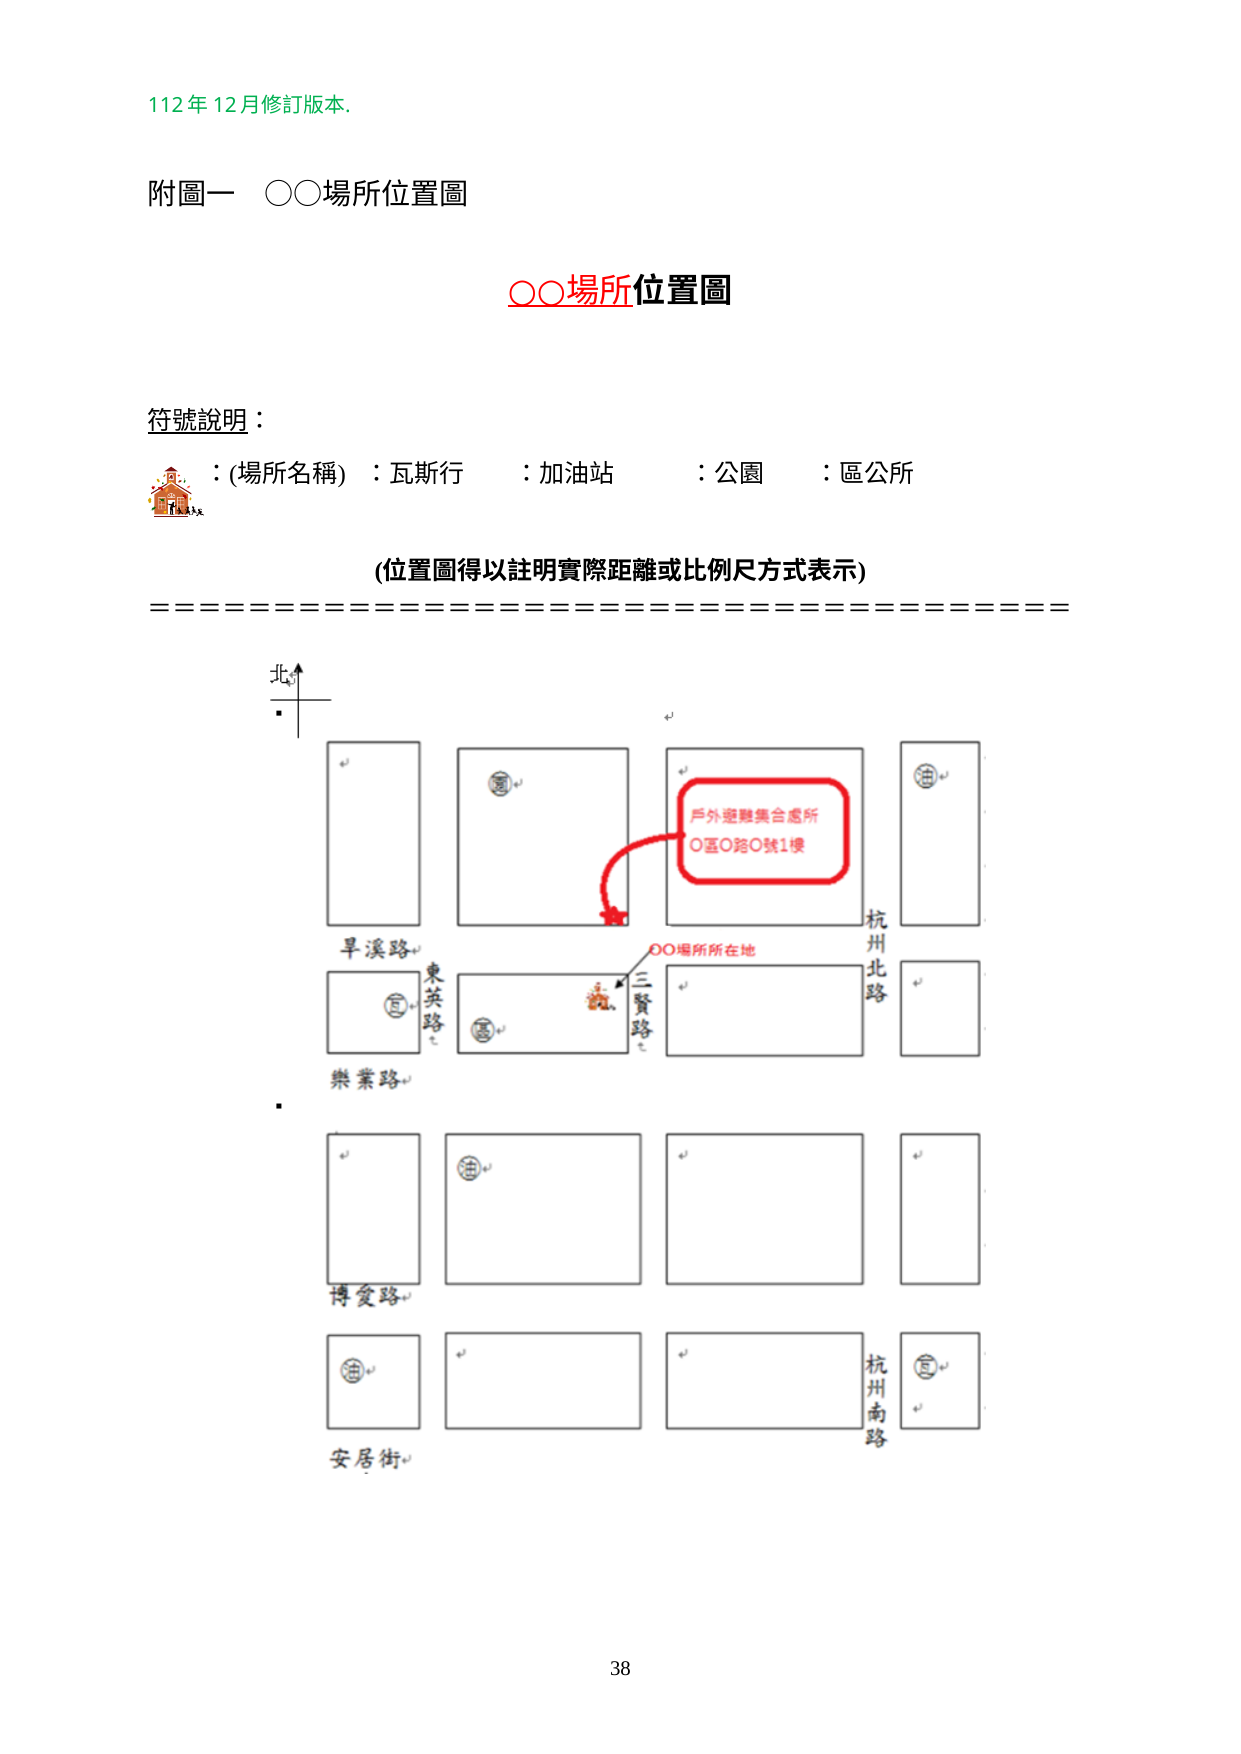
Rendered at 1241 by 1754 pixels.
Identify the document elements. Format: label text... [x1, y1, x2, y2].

subtitle 附圖一 ○○場所位置圖 [148, 138, 1092, 213]
picture [254, 662, 986, 1474]
text ：(場所名稱) ：瓦斯行 ：加油站 ：公園 ：區公所 [148, 438, 1092, 550]
text 符號說明： [148, 400, 1092, 438]
text (位置圖得以註明實際距離或比例尺方式表示) [148, 550, 1092, 588]
text ＝＝＝＝＝＝＝＝＝＝＝＝＝＝＝＝＝＝＝＝＝＝＝＝＝＝＝＝＝＝＝＝＝＝＝＝＝ [148, 588, 1092, 625]
text ○○場所位置圖 [148, 250, 1092, 325]
